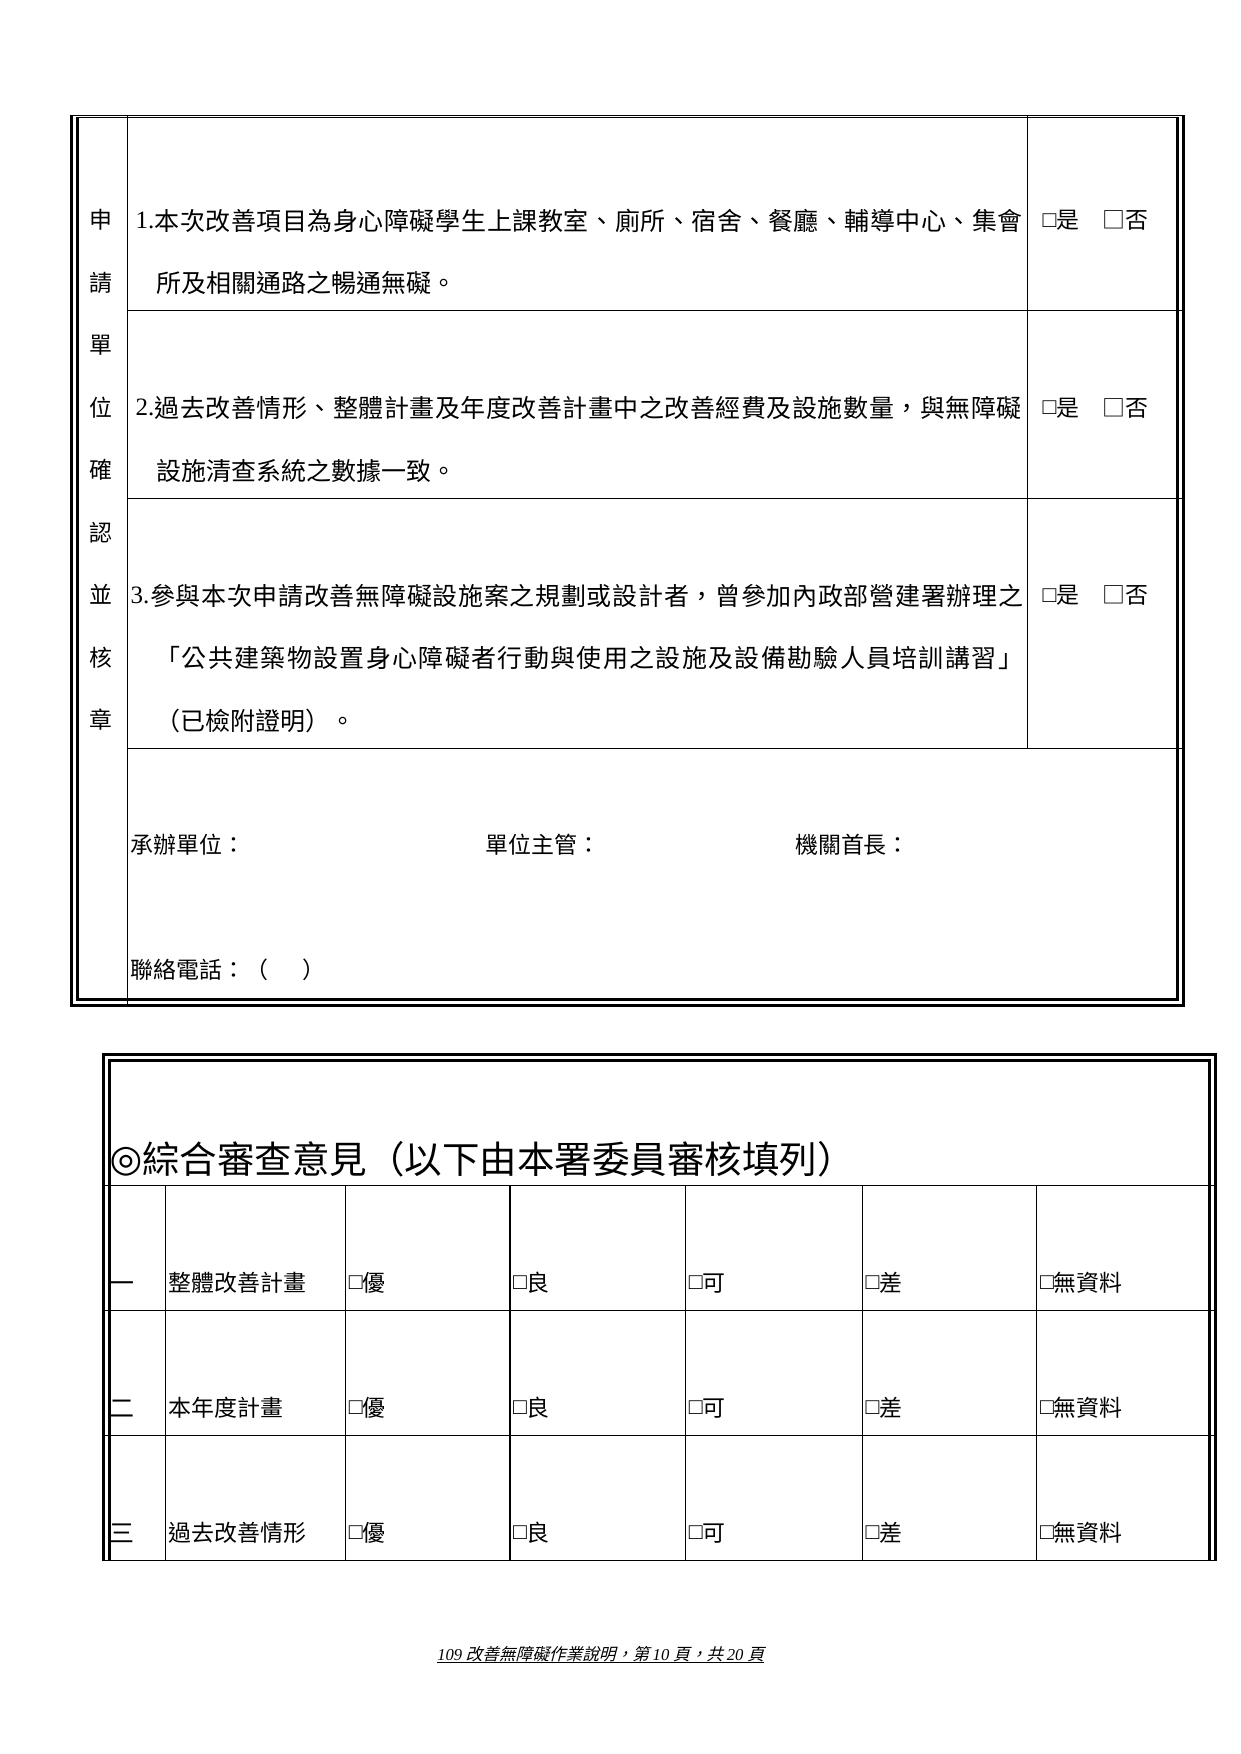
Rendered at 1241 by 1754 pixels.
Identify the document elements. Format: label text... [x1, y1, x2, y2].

table_cell 承辦單位： 單位主管： 機關首長： 聯絡電話：（ ） [128, 749, 1176, 997]
table_cell □優 [346, 1186, 509, 1310]
table_cell 本年度計畫 [166, 1311, 345, 1435]
table_cell 一 [111, 1186, 165, 1310]
table_cell □是 □否 [1028, 311, 1176, 497]
table_cell 申請單位確認並核章 [79, 118, 127, 997]
table_cell 1.本次改善項目為身心障礙學生上課教室、廁所、宿舍、餐廳、輔導中心、集會所及相關通路之暢通無礙。 [128, 118, 1027, 310]
table_cell 2.過去改善情形、整體計畫及年度改善計畫中之改善經費及設施數量，與無障礙設施清查系統之數據一致。 [128, 311, 1027, 497]
table_cell □良 [511, 1436, 685, 1560]
table_cell □差 [863, 1186, 1036, 1310]
table_cell □無資料 [1037, 1311, 1208, 1435]
table_cell 過去改善情形 [166, 1436, 345, 1560]
table_cell □優 [346, 1436, 509, 1560]
table_header ◎綜合審查意見（以下由本署委員審核填列） [106, 1056, 1213, 1185]
table_cell 二 [111, 1311, 165, 1435]
table_cell □差 [863, 1311, 1036, 1435]
table_cell 整體改善計畫 [166, 1186, 345, 1310]
table_cell □優 [346, 1311, 509, 1435]
table_cell □可 [686, 1436, 862, 1560]
table_cell □可 [686, 1186, 862, 1310]
table_cell □差 [863, 1436, 1036, 1560]
table_cell □良 [511, 1311, 685, 1435]
table_cell 3.參與本次申請改善無障礙設施案之規劃或設計者，曾參加內政部營建署辦理之「公共建築物設置身心障礙者行動與使用之設施及設備勘驗人員培訓講習」（已檢附證明）。 [128, 499, 1027, 747]
table_cell □無資料 [1037, 1186, 1208, 1310]
table_cell □是 □否 [1028, 118, 1176, 310]
table_cell □可 [686, 1311, 862, 1435]
table_cell □良 [511, 1186, 685, 1310]
table_cell 三 [111, 1436, 165, 1560]
table_cell □是 □否 [1028, 499, 1176, 747]
table_cell □無資料 [1037, 1436, 1208, 1560]
